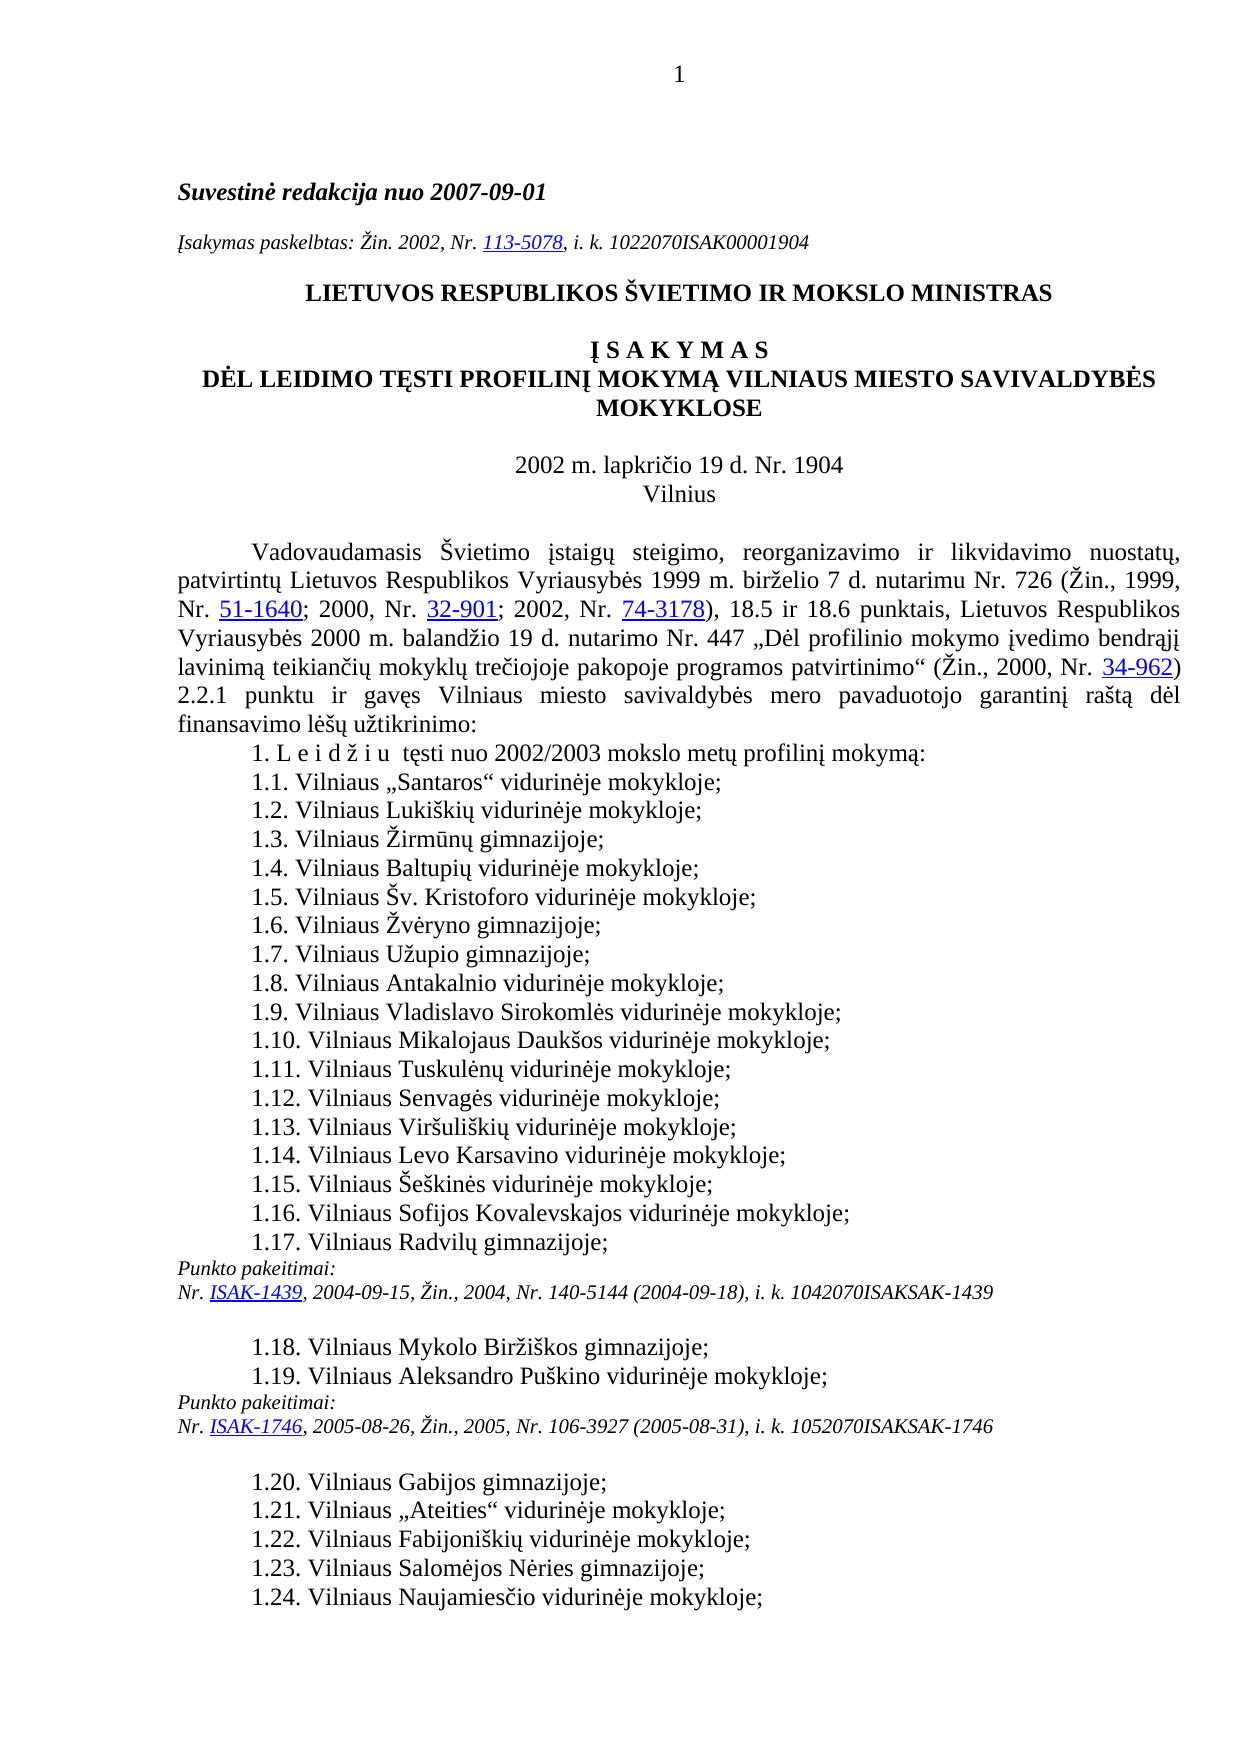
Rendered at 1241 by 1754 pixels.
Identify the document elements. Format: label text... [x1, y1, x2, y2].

text 1.10. Vilniaus Mikalojaus Daukšos vidurinėje mokykloje; [177, 1026, 1181, 1054]
text 1.4. Vilniaus Baltupių vidurinėje mokykloje; [177, 853, 1181, 882]
text 1.21. Vilniaus „Ateities“ vidurinėje mokykloje; [177, 1496, 1181, 1524]
text 1.14. Vilniaus Levo Karsavino vidurinėje mokykloje; [177, 1141, 1181, 1169]
text 1.7. Vilniaus Užupio gimnazijoje; [177, 939, 1181, 968]
text 1.6. Vilniaus Žvėryno gimnazijoje; [177, 911, 1181, 939]
text 1.3. Vilniaus Žirmūnų gimnazijoje; [177, 824, 1181, 853]
text 1.18. Vilniaus Mykolo Biržiškos gimnazijoje; [177, 1332, 1181, 1361]
text 1.5. Vilniaus Šv. Kristoforo vidurinėje mokykloje; [177, 882, 1181, 911]
text Nr. ISAK-1746, 2005-08-26, Žin., 2005, Nr. 106-3927 (2005-08-31), i. k. 1052070ISAKSAK-1746 [177, 1414, 1181, 1438]
text Nr. ISAK-1439, 2004-09-15, Žin., 2004, Nr. 140-5144 (2004-09-18), i. k. 1042070ISAKSAK-1439 [177, 1280, 1181, 1304]
text 1.9. Vilniaus Vladislavo Sirokomlės vidurinėje mokykloje; [177, 997, 1181, 1026]
text 1.17. Vilniaus Radvilų gimnazijoje; [177, 1227, 1181, 1256]
text DĖL LEIDIMO TĘSTI PROFILINĮ MOKYMĄ VILNIAUS MIESTO SAVIVALDYBĖS MOKYKLOSE [177, 364, 1181, 422]
text 1.22. Vilniaus Fabijoniškių vidurinėje mokykloje; [177, 1524, 1181, 1553]
text Vadovaudamasis Švietimo įstaigų steigimo, reorganizavimo ir likvidavimo nuostatų, patvirtintų Lietuvos Respublikos Vyriausybės 1999 m. birželio 7 d. nutarimu Nr. 726 (Žin., 1999, Nr. 51-1640; 2000, Nr. 32-901; 2002, Nr. 74-3178), 18.5 ir 18.6 punktais, Lietuvos Respublikos Vyriausybės 2000 m. balandžio 19 d. nutarimo Nr. 447 „Dėl profilinio mokymo įvedimo bendrąjį lavinimą teikiančių mokyklų trečiojoje pakopoje programos patvirtinimo“ (Žin., 2000, Nr. 34-962) 2.2.1 punktu ir gavęs Vilniaus miesto savivaldybės mero pavaduotojo garantinį raštą dėl finansavimo lėšų užtikrinimo: [177, 537, 1181, 738]
text Vilnius [177, 479, 1181, 508]
text Suvestinė redakcija nuo 2007-09-01 [177, 177, 1181, 206]
text 1.12. Vilniaus Senvagės vidurinėje mokykloje; [177, 1083, 1181, 1112]
text Punkto pakeitimai: [177, 1256, 1181, 1280]
text Įsakymas paskelbtas: Žin. 2002, Nr. 113-5078, i. k. 1022070ISAK00001904 [177, 230, 1181, 254]
text 1.20. Vilniaus Gabijos gimnazijoje; [177, 1467, 1181, 1496]
text 1.11. Vilniaus Tuskulėnų vidurinėje mokykloje; [177, 1054, 1181, 1083]
text 1.13. Vilniaus Viršuliškių vidurinėje mokykloje; [177, 1112, 1181, 1141]
text 1.2. Vilniaus Lukiškių vidurinėje mokykloje; [177, 796, 1181, 824]
text 1.19. Vilniaus Aleksandro Puškino vidurinėje mokykloje; [177, 1361, 1181, 1390]
text 1.24. Vilniaus Naujamiesčio vidurinėje mokykloje; [177, 1582, 1181, 1611]
text 1.23. Vilniaus Salomėjos Nėries gimnazijoje; [177, 1553, 1181, 1582]
text Punkto pakeitimai: [177, 1390, 1181, 1414]
text 1.1. Vilniaus „Santaros“ vidurinėje mokykloje; [177, 767, 1181, 796]
text 2002 m. lapkričio 19 d. Nr. 1904 [177, 451, 1181, 479]
text 1.8. Vilniaus Antakalnio vidurinėje mokykloje; [177, 968, 1181, 997]
text 1.16. Vilniaus Sofijos Kovalevskajos vidurinėje mokykloje; [177, 1198, 1181, 1227]
text Į S A K Y M A S [177, 336, 1181, 364]
text 1.15. Vilniaus Šeškinės vidurinėje mokykloje; [177, 1169, 1181, 1198]
text LIETUVOS RESPUBLIKOS ŠVIETIMO IR MOKSLO MINISTRAS [177, 278, 1181, 307]
text 1. Leidžiu tęsti nuo 2002/2003 mokslo metų profilinį mokymą: [177, 738, 1181, 767]
